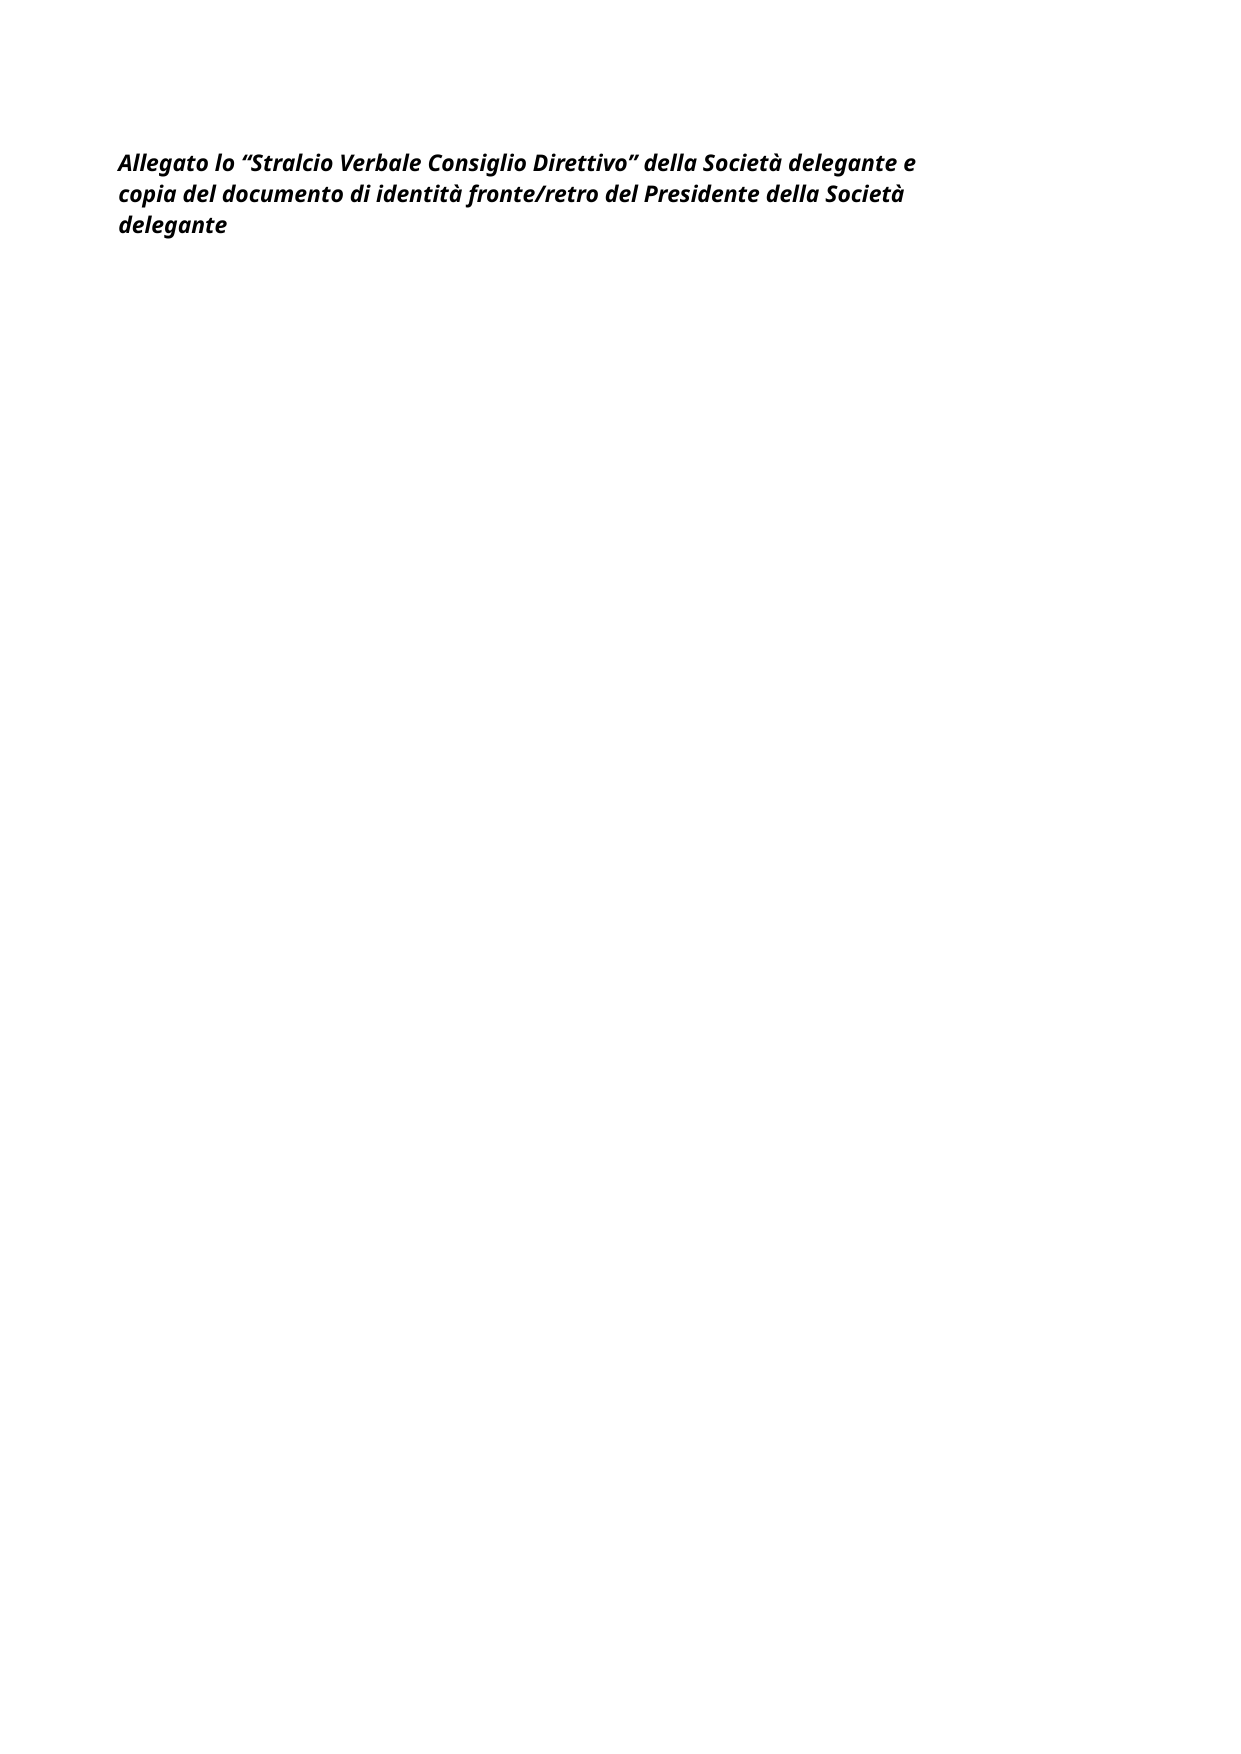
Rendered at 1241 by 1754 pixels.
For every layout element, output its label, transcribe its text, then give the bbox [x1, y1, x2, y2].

text copia del documento di identità fronte/retro del Presidente della Società [118, 178, 1122, 209]
text Allegato lo “Stralcio Verbale Consiglio Direttivo” della Società delegante e [118, 147, 1122, 178]
text delegante [118, 209, 1122, 240]
